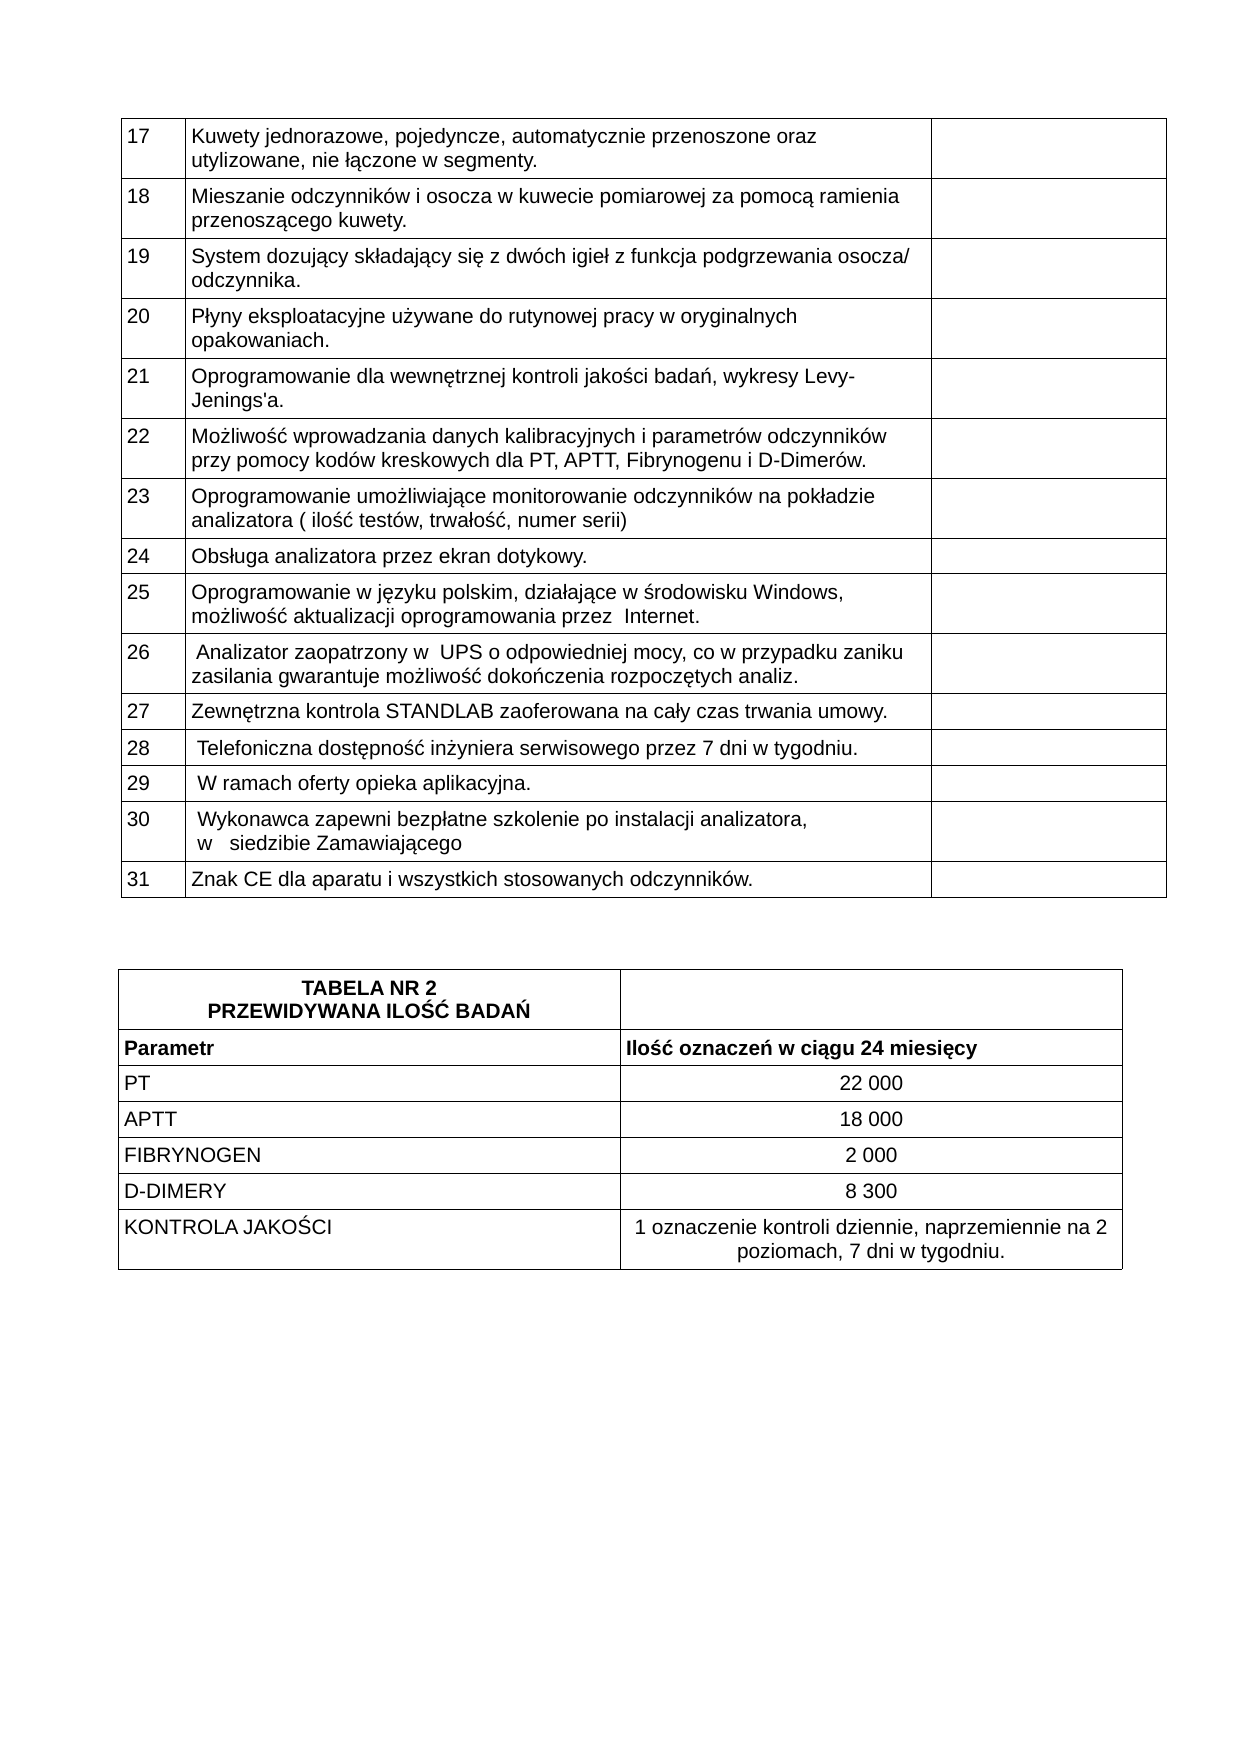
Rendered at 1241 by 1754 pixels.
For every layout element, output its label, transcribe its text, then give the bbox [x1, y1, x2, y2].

table_cell System dozujący składający się z dwóch igieł z funkcja podgrzewania osocza/ odczynnika. [186, 239, 931, 298]
table_cell 23 [122, 479, 185, 537]
table_cell 17 [122, 119, 185, 178]
table_cell [932, 730, 1166, 765]
table_cell [932, 119, 1166, 178]
table_cell [932, 862, 1166, 897]
table_cell [117, 801, 121, 861]
table_cell Mieszanie odczynników i osocza w kuwecie pomiarowej za pomocą ramienia przenoszącego kuwety. [186, 179, 931, 238]
table_cell Obsługa analizatora przez ekran dotykowy. [186, 539, 931, 573]
table_cell [117, 178, 121, 238]
table_cell [932, 634, 1166, 693]
table_cell 29 [122, 766, 185, 801]
table_cell [117, 573, 121, 633]
table_cell Telefoniczna dostępność inżyniera serwisowego przez 7 dni w tygodniu. [186, 730, 931, 765]
table_cell 31 [122, 862, 185, 897]
table_cell 18 000 [621, 1102, 1122, 1137]
table_cell [117, 478, 121, 537]
table_cell W ramach oferty opieka aplikacyjna. [186, 766, 931, 801]
table_cell 2 000 [621, 1138, 1122, 1173]
table_cell Płyny eksploatacyjne używane do rutynowej pracy w oryginalnych opakowaniach. [186, 299, 931, 358]
table_cell [932, 694, 1166, 729]
table_cell Kuwety jednorazowe, pojedyncze, automatycznie przenoszone oraz utylizowane, nie łączone w segmenty. [186, 119, 931, 178]
table_cell 27 [122, 694, 185, 729]
table_cell [117, 538, 121, 573]
table_cell [117, 298, 121, 358]
table_cell [117, 861, 121, 897]
table_cell 18 [122, 179, 185, 238]
table_cell [932, 539, 1166, 573]
table_cell [932, 359, 1166, 418]
table_header [621, 970, 1122, 1029]
table_cell 8 300 [621, 1174, 1122, 1209]
table_cell [932, 802, 1166, 861]
table_cell 20 [122, 299, 185, 358]
table_cell 26 [122, 634, 185, 693]
table_cell Ilość oznaczeń w ciągu 24 miesięcy [621, 1030, 1122, 1065]
table_cell 19 [122, 239, 185, 298]
table_cell Znak CE dla aparatu i wszystkich stosowanych odczynników. [186, 862, 931, 897]
table_cell Analizator zaopatrzony w UPS o odpowiedniej mocy, co w przypadku zaniku zasilania gwarantuje możliwość dokończenia rozpoczętych analiz. [186, 634, 931, 693]
table_cell 22 [122, 419, 185, 477]
table_cell [117, 765, 121, 801]
table_cell [932, 179, 1166, 238]
table_cell 21 [122, 359, 185, 418]
table_cell Oprogramowanie w języku polskim, działające w środowisku Windows, możliwość aktualizacji oprogramowania przez Internet. [186, 574, 931, 633]
table_cell 28 [122, 730, 185, 765]
table_cell [932, 419, 1166, 477]
table_cell [117, 693, 121, 729]
table_cell [117, 633, 121, 693]
table_cell [117, 238, 121, 298]
table_cell Oprogramowanie dla wewnętrznej kontroli jakości badań, wykresy Levy- Jenings'a. [186, 359, 931, 418]
table_cell D-DIMERY [119, 1174, 620, 1209]
table_cell [117, 418, 121, 477]
table_cell [117, 118, 121, 178]
table_cell KONTROLA JAKOŚCI [119, 1210, 620, 1269]
table_cell FIBRYNOGEN [119, 1138, 620, 1173]
table_header TABELA NR 2 PRZEWIDYWANA ILOŚĆ BADAŃ [119, 970, 620, 1029]
table_cell [117, 729, 121, 765]
table_cell 25 [122, 574, 185, 633]
table_cell Parametr [119, 1030, 620, 1065]
table_cell 30 [122, 802, 185, 861]
table_cell [117, 358, 121, 418]
table_cell 24 [122, 539, 185, 573]
table_cell [932, 239, 1166, 298]
table_cell [932, 766, 1166, 801]
table_cell Oprogramowanie umożliwiające monitorowanie odczynników na pokładzie analizatora ( ilość testów, trwałość, numer serii) [186, 479, 931, 537]
table_cell PT [119, 1066, 620, 1101]
table_cell [932, 479, 1166, 537]
table_cell 1 oznaczenie kontroli dziennie, naprzemiennie na 2 poziomach, 7 dni w tygodniu. [621, 1210, 1122, 1269]
table_cell Wykonawca zapewni bezpłatne szkolenie po instalacji analizatora, w siedzibie Zamawiającego [186, 802, 931, 861]
table_cell Zewnętrzna kontrola STANDLAB zaoferowana na cały czas trwania umowy. [186, 694, 931, 729]
table_cell Możliwość wprowadzania danych kalibracyjnych i parametrów odczynników przy pomocy kodów kreskowych dla PT, APTT, Fibrynogenu i D-Dimerów. [186, 419, 931, 477]
table_cell APTT [119, 1102, 620, 1137]
table_cell [932, 574, 1166, 633]
table_cell [932, 299, 1166, 358]
table_cell 22 000 [621, 1066, 1122, 1101]
